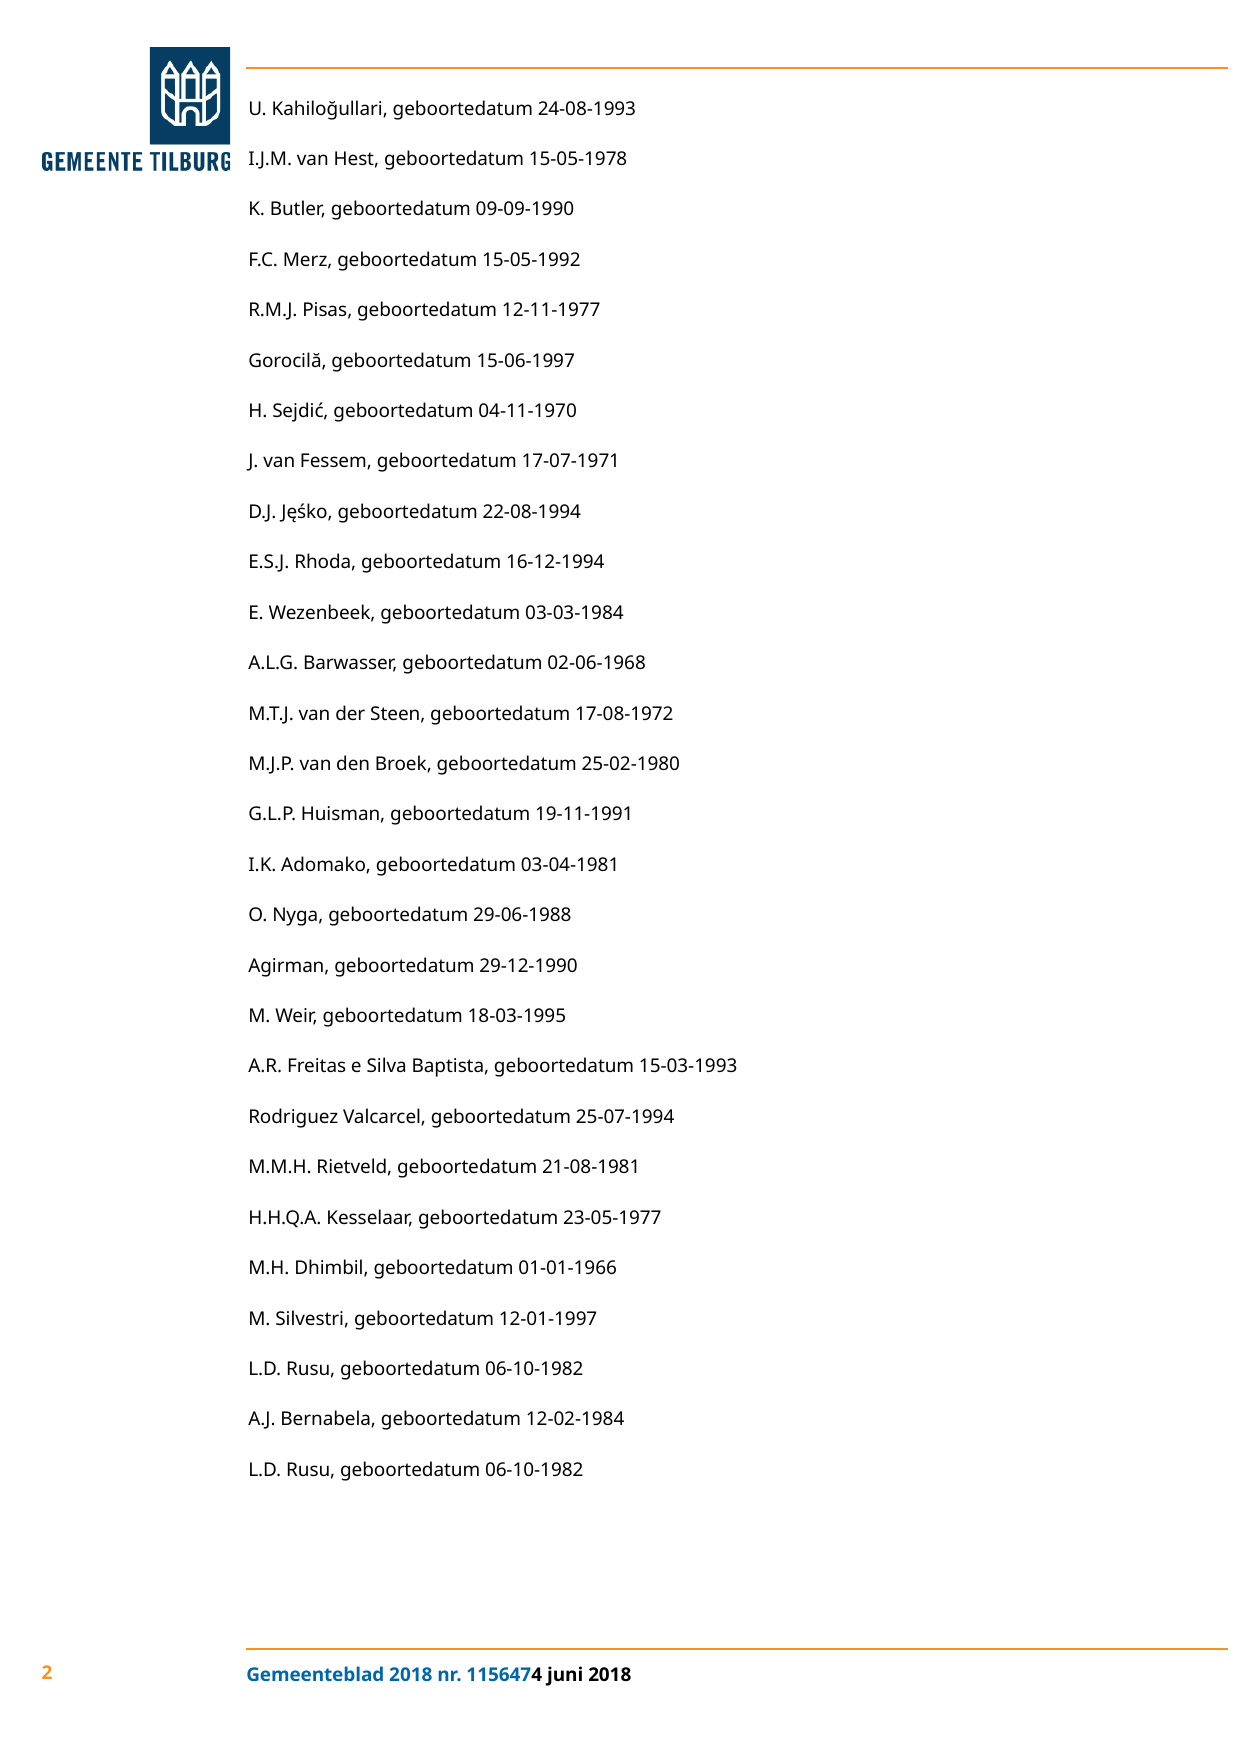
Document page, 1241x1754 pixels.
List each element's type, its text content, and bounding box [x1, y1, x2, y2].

text I.K. Adomako, geboortedatum 03-04-1981 [248, 851, 1152, 877]
text L.D. Rusu, geboortedatum 06-10-1982 [248, 1456, 1152, 1482]
text M.T.J. van der Steen, geboortedatum 17-08-1972 [248, 700, 1152, 726]
text I.J.M. van Hest, geboortedatum 15-05-1978 [248, 145, 1152, 171]
text F.C. Merz, geboortedatum 15-05-1992 [248, 246, 1152, 272]
text A.R. Freitas e Silva Baptista, geboortedatum 15-03-1993 [248, 1053, 1152, 1078]
text G.L.P. Huisman, geboortedatum 19-11-1991 [248, 801, 1152, 826]
text A.L.G. Barwasser, geboortedatum 02-06-1968 [248, 649, 1152, 675]
text R.M.J. Pisas, geboortedatum 12-11-1977 [248, 296, 1152, 322]
text D.J. Jęśko, geboortedatum 22-08-1994 [248, 498, 1152, 524]
text Gorocilă, geboortedatum 15-06-1997 [248, 347, 1152, 373]
text L.D. Rusu, geboortedatum 06-10-1982 [248, 1355, 1152, 1381]
text H.H.Q.A. Kesselaar, geboortedatum 23-05-1977 [248, 1204, 1152, 1230]
text M.H. Dhimbil, geboortedatum 01-01-1966 [248, 1254, 1152, 1280]
picture [41, 47, 231, 172]
text M. Weir, geboortedatum 18-03-1995 [248, 1002, 1152, 1028]
text K. Butler, geboortedatum 09-09-1990 [248, 196, 1152, 221]
text A.J. Bernabela, geboortedatum 12-02-1984 [248, 1406, 1152, 1431]
text M.M.H. Rietveld, geboortedatum 21-08-1981 [248, 1153, 1152, 1179]
text J. van Fessem, geboortedatum 17-07-1971 [248, 448, 1152, 473]
text M. Silvestri, geboortedatum 12-01-1997 [248, 1305, 1152, 1331]
text Agirman, geboortedatum 29-12-1990 [248, 952, 1152, 978]
text O. Nyga, geboortedatum 29-06-1988 [248, 901, 1152, 927]
text E.S.J. Rhoda, geboortedatum 16-12-1994 [248, 548, 1152, 574]
text H. Sejdić, geboortedatum 04-11-1970 [248, 397, 1152, 423]
text Rodriguez Valcarcel, geboortedatum 25-07-1994 [248, 1103, 1152, 1129]
text E. Wezenbeek, geboortedatum 03-03-1984 [248, 599, 1152, 625]
text U. Kahiloğullari, geboortedatum 24-08-1993 [248, 95, 1152, 121]
text M.J.P. van den Broek, geboortedatum 25-02-1980 [248, 750, 1152, 776]
